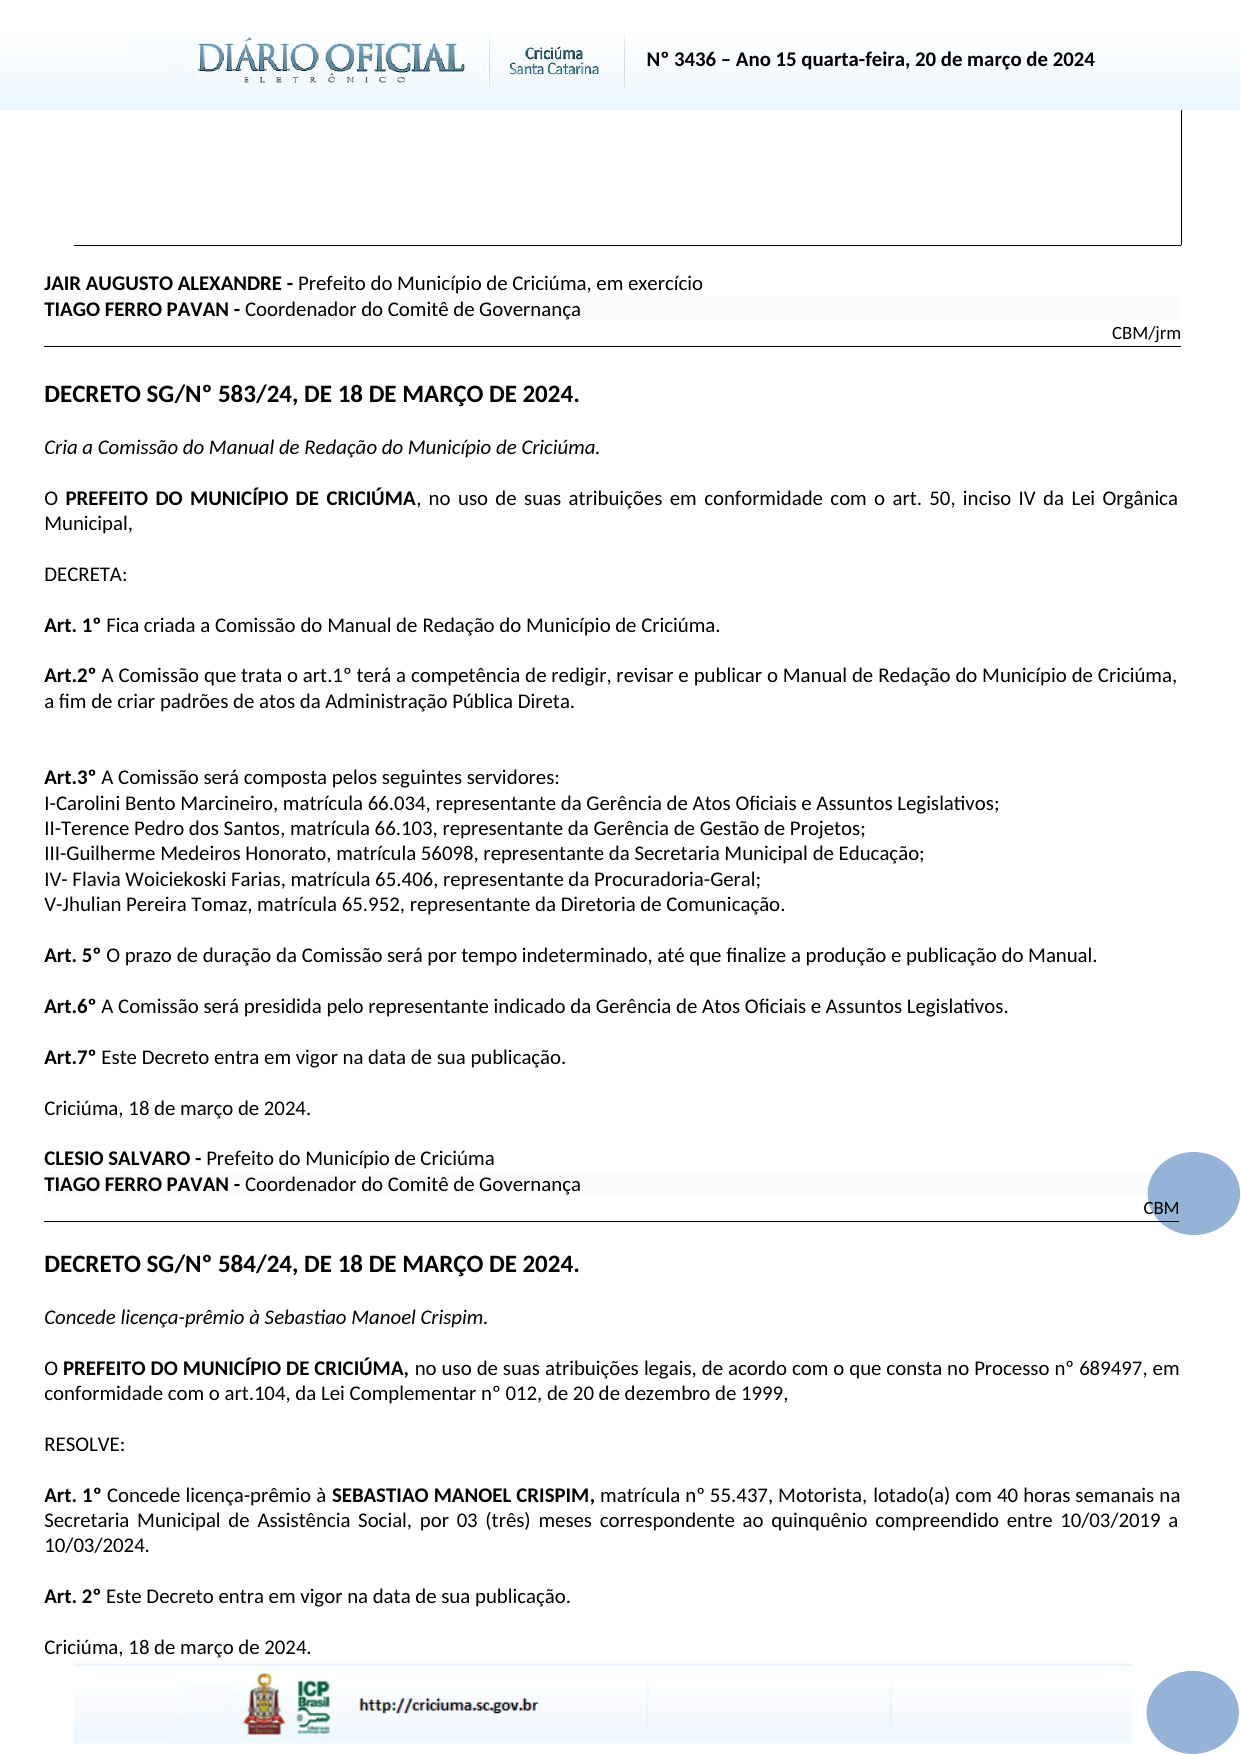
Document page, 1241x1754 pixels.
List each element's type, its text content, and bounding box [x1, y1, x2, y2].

text Criciúma, 18 de março de 2024. [44, 1095, 1179, 1120]
text DECRETA: [44, 561, 1179, 586]
text Art. 2º Este Decreto entra em vigor na data de sua publicação. [44, 1583, 1181, 1609]
text Art.3º A Comissão será composta pelos seguintes servidores: [44, 764, 1179, 790]
text CBM [1145, 1204, 1152, 1213]
text O PREFEITO DO MUNICÍPIO DE CRICIÚMA, no uso de suas atribuições em conformidade com o art. 50, inciso IV da Lei Orgânica Municipal, [44, 485, 1179, 536]
text II-Terence Pedro dos Santos, matrícula 66.103, representante da Gerência de Gestão de Projetos; [44, 815, 1179, 841]
text Concede licença-prêmio à Sebastiao Manoel Crispim. [44, 1304, 1181, 1329]
text TIAGO FERRO PAVAN - Coordenador do Comitê de Governança [44, 296, 1181, 321]
text V-Jhulian Pereira Tomaz, matrícula 65.952, representante da Diretoria de Comunicação. [44, 891, 1179, 917]
text III-Guilherme Medeiros Honorato, matrícula 56098, representante da Secretaria Municipal de Educação; [44, 841, 1179, 866]
text Art.6º A Comissão será presidida pelo representante indicado da Gerência de Atos Oficiais e Assuntos Legislativos. [44, 993, 1179, 1018]
text Art.7º Este Decreto entra em vigor na data de sua publicação. [44, 1044, 1179, 1069]
text Art. 5º O prazo de duração da Comissão será por tempo indeterminado, até que finalize a produção e publicação do Manual. [44, 942, 1179, 968]
text CBM [44, 1196, 1158, 1221]
text DECRETO SG/Nº 584/24, DE 18 DE MARÇO DE 2024. [44, 1248, 1181, 1278]
text Cria a Comissão do Manual de Redação do Município de Criciúma. [44, 434, 1179, 459]
text Art. 1º Concede licença-prêmio à SEBASTIAO MANOEL CRISPIM, matrícula nº 55.437, Motorista, lotado(a) com 40 horas semanais na Secretaria Municipal de Assistência Social, por 03 (três) meses correspondente ao quinquênio compreendido entre 10/03/2019 a 10/03/2024. [44, 1482, 1181, 1558]
text JAIR AUGUSTO ALEXANDRE - Prefeito do Município de Criciúma, em exercício [44, 271, 1181, 296]
text IV- Flavia Woiciekoski Farias, matrícula 65.406, representante da Procuradoria-Geral; [44, 866, 1179, 891]
text TIAGO FERRO PAVAN - Coordenador do Comitê de Governança [44, 1171, 1154, 1196]
text CBM/jrm [44, 321, 1181, 346]
text CLESIO SALVARO - Prefeito do Município de Criciúma [44, 1146, 1179, 1171]
text O PREFEITO DO MUNICÍPIO DE CRICIÚMA, no uso de suas atribuições legais, de acordo com o que consta no Processo nº 689497, em conformidade com o art.104, da Lei Complementar nº 012, de 20 de dezembro de 1999, [44, 1355, 1181, 1406]
text RESOLVE: [44, 1431, 1181, 1456]
text Art.2º A Comissão que trata o art.1º terá a competência de redigir, revisar e publicar o Manual de Redação do Município de Criciúma, a fim de criar padrões de atos da Administração Pública Direta. [44, 663, 1179, 713]
list DECRETO SG/Nº 583/24, DE 18 DE MARÇO DE 2024. [44, 378, 1179, 408]
text Criciúma, 18 de março de 2024. [44, 1634, 1181, 1660]
text I-Carolini Bento Marcineiro, matrícula 66.034, representante da Gerência de Atos Oficiais e Assuntos Legislativos; [44, 790, 1179, 815]
text Art. 1º Fica criada a Comissão do Manual de Redação do Município de Criciúma. [44, 612, 1179, 637]
